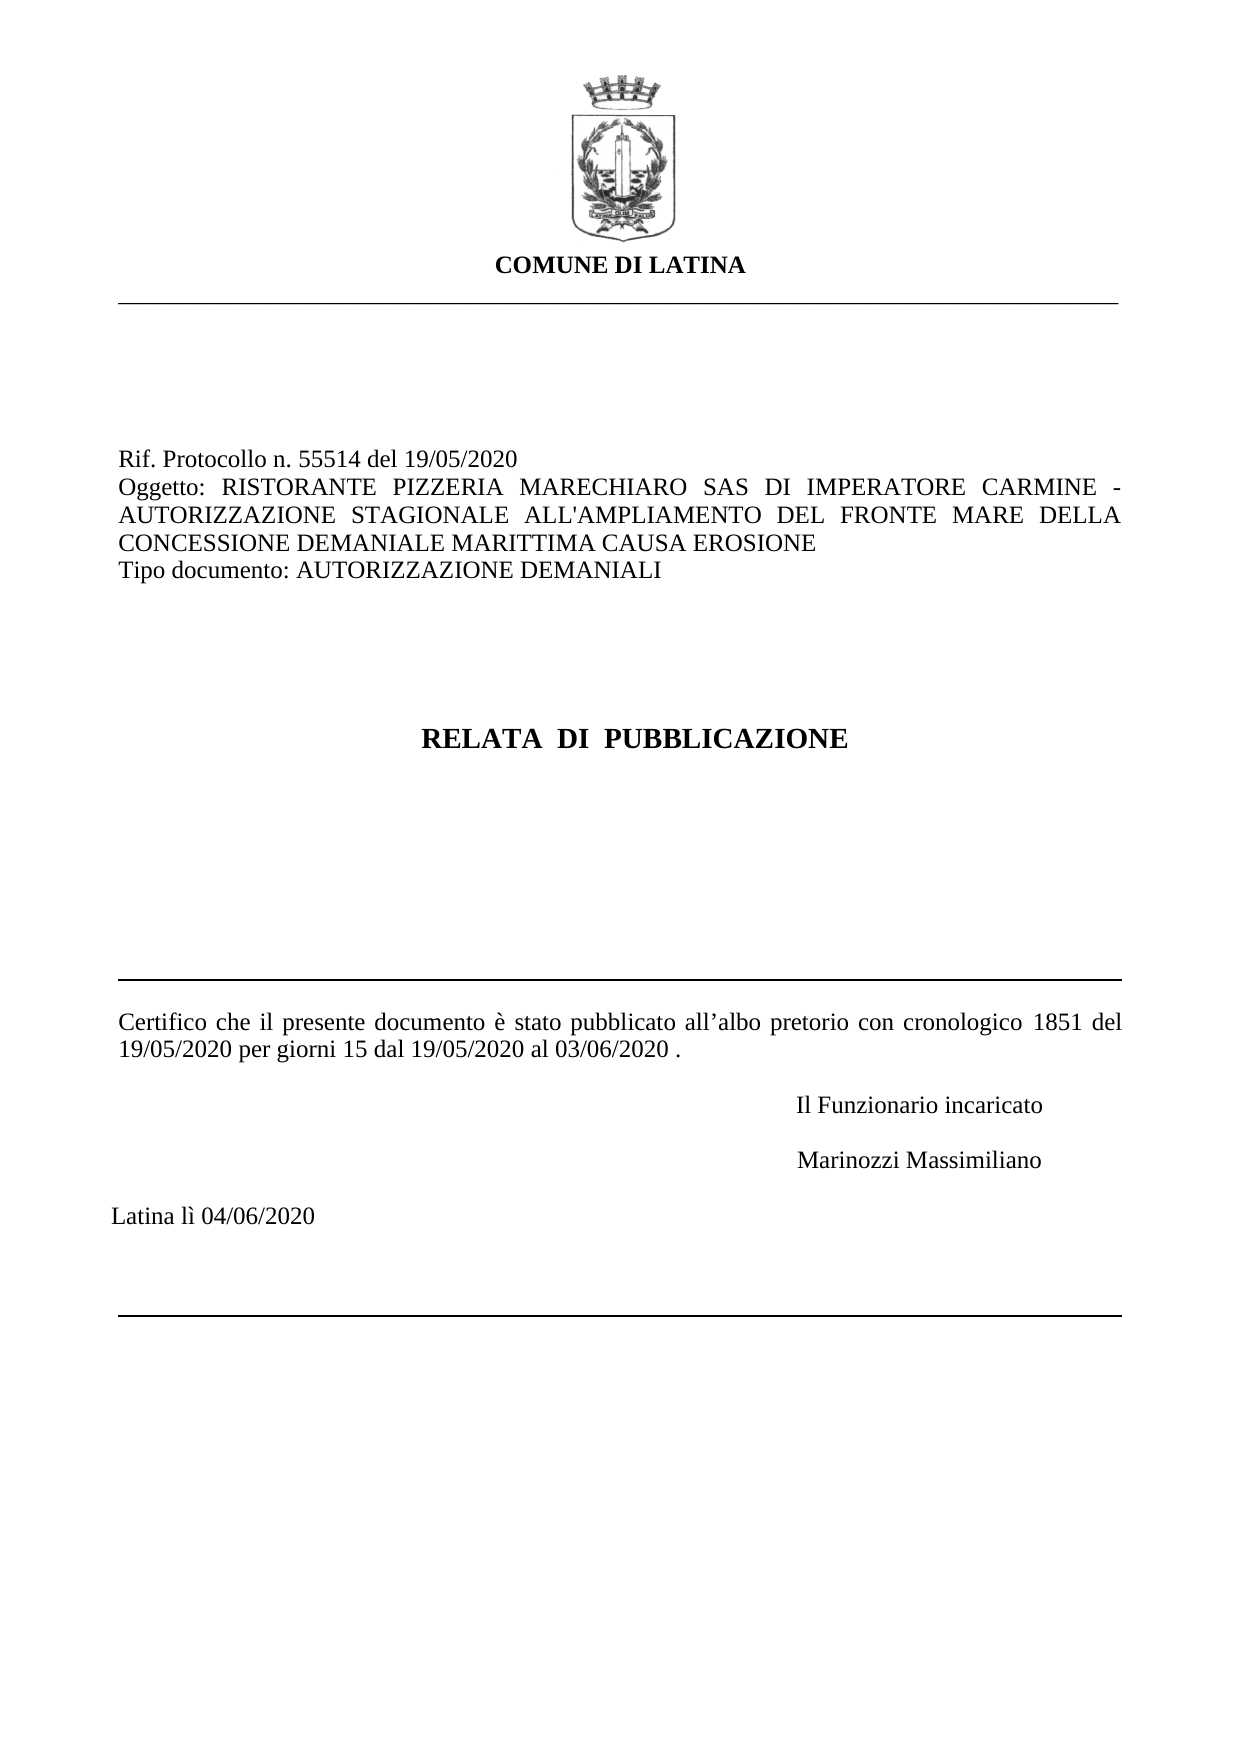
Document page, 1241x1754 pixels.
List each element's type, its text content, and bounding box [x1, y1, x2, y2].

table_header [111, 1091, 591, 1119]
table_cell [111, 1119, 591, 1146]
text Oggetto: RISTORANTE PIZZERIA MARECHIARO SAS DI IMPERATORE CARMINE - AUTORIZZAZIONE STAGIONALE ALL'AMPLIAMENTO DEL FRONTE MARE DELLA CONCESSIONE DEMANIALE MARITTIMA CAUSA EROSIONE [118, 473, 1122, 556]
table_cell [709, 1202, 1129, 1229]
table_cell [591, 1119, 692, 1146]
table_cell [692, 1146, 709, 1174]
text Rif. Protocollo n. 55514 del 19/05/2020 [118, 446, 1122, 473]
table_cell Marinozzi Massimiliano [709, 1146, 1129, 1174]
table_cell [111, 1146, 591, 1174]
table_cell [709, 1119, 1129, 1146]
picture [556, 75, 685, 252]
table_header [591, 1091, 692, 1119]
table_cell [591, 1202, 692, 1229]
table_cell [709, 1174, 1129, 1202]
table_header [692, 1091, 709, 1119]
subtitle RELATA DI PUBBLICAZIONE [118, 723, 1122, 755]
table_cell [692, 1174, 709, 1202]
table_cell Latina lì 04/06/2020 [111, 1202, 591, 1229]
text Certifico che il presente documento è stato pubblicato all’albo pretorio con cronologico 1851 del 19/05/2020 per giorni 15 dal 19/05/2020 al 03/06/2020 . [118, 1008, 1122, 1063]
table_cell [591, 1146, 692, 1174]
table_cell [591, 1174, 692, 1202]
table_cell [692, 1119, 709, 1146]
table_header Il Funzionario incaricato [709, 1091, 1129, 1119]
table_cell [111, 1174, 591, 1202]
table_cell [692, 1202, 709, 1229]
text Tipo documento: AUTORIZZAZIONE DEMANIALI [118, 556, 1122, 584]
